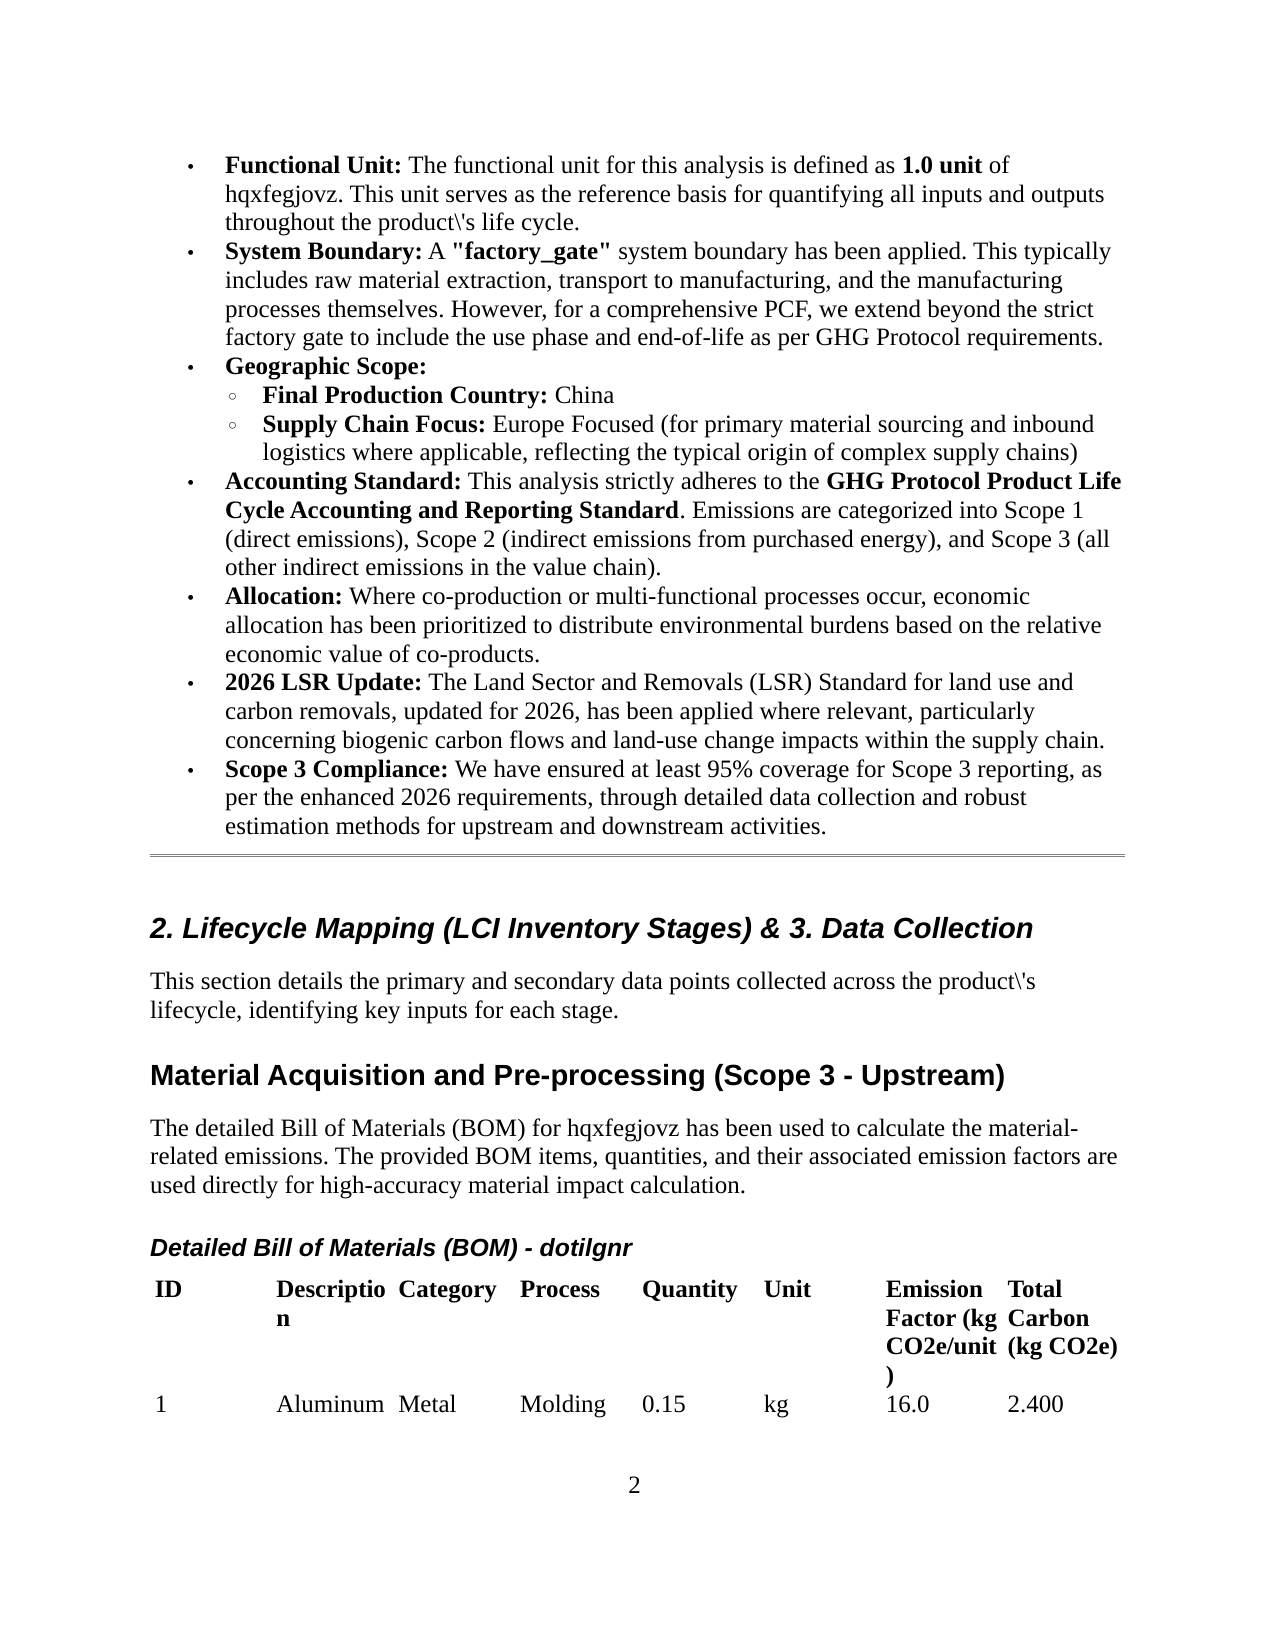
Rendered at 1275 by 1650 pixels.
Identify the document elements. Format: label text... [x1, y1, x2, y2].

table_cell 2.400 [1003, 1389, 1125, 1418]
table_header Description [272, 1274, 394, 1389]
text This section details the primary and secondary data points collected across the product\'s lifecycle, identifying key inputs for each stage. [150, 966, 1125, 1024]
table_header Emission Factor (kg CO2e/unit) [881, 1274, 1003, 1389]
table_header Category [394, 1274, 516, 1389]
table_header ID [150, 1274, 272, 1389]
table_cell Molding [516, 1389, 637, 1418]
list System Boundary: A "factory_gate" system boundary has been applied. This typically includes raw material extraction, transport to manufacturing, and the manufacturing processes themselves. However, for a comprehensive PCF, we extend beyond the strict factory gate to include the use phase and end-of-life as per GHG Protocol requirements. [187, 236, 1125, 351]
table_cell kg [759, 1389, 881, 1418]
list Allocation: Where co-production or multi-functional processes occur, economic allocation has been prioritized to distribute environmental burdens based on the relative economic value of co-products. [187, 581, 1125, 667]
table_cell Aluminum [272, 1389, 394, 1418]
subtitle 2. Lifecycle Mapping (LCI Inventory Stages) & 3. Data Collection [150, 911, 1125, 945]
table_header Quantity [638, 1274, 759, 1389]
list Scope 3 Compliance: We have ensured at least 95% coverage for Scope 3 reporting, as per the enhanced 2026 requirements, through detailed data collection and robust estimation methods for upstream and downstream activities. [187, 754, 1125, 840]
table_header Total Carbon (kg CO2e) [1003, 1274, 1125, 1389]
list Functional Unit: The functional unit for this analysis is defined as 1.0 unit of hqxfegjovz. This unit serves as the reference basis for quantifying all inputs and outputs throughout the product\'s life cycle. [187, 150, 1125, 236]
list Geographic Scope: [187, 351, 1125, 380]
list Accounting Standard: This analysis strictly adheres to the GHG Protocol Product Life Cycle Accounting and Reporting Standard. Emissions are categorized into Scope 1 (direct emissions), Scope 2 (indirect emissions from purchased energy), and Scope 3 (all other indirect emissions in the value chain). [187, 466, 1125, 581]
list 2026 LSR Update: The Land Sector and Removals (LSR) Standard for land use and carbon removals, updated for 2026, has been applied where relevant, particularly concerning biogenic carbon flows and land-use change impacts within the supply chain. [187, 667, 1125, 754]
subtitle Detailed Bill of Materials (BOM) - dotilgnr [150, 1233, 1125, 1261]
text The detailed Bill of Materials (BOM) for hqxfegjovz has been used to calculate the material-related emissions. The provided BOM items, quantities, and their associated emission factors are used directly for high-accuracy material impact calculation. [150, 1113, 1125, 1199]
list Supply Chain Focus: Europe Focused (for primary material sourcing and inbound logistics where applicable, reflecting the typical origin of complex supply chains) [225, 409, 1125, 466]
list Final Production Country: China [225, 380, 1125, 409]
table_cell 1 [150, 1389, 272, 1418]
table_cell 16.0 [881, 1389, 1003, 1418]
table_header Process [516, 1274, 637, 1389]
table_cell Metal [394, 1389, 516, 1418]
table_header Unit [759, 1274, 881, 1389]
subtitle Material Acquisition and Pre-processing (Scope 3 - Upstream) [150, 1058, 1125, 1091]
table_cell 0.15 [638, 1389, 759, 1418]
